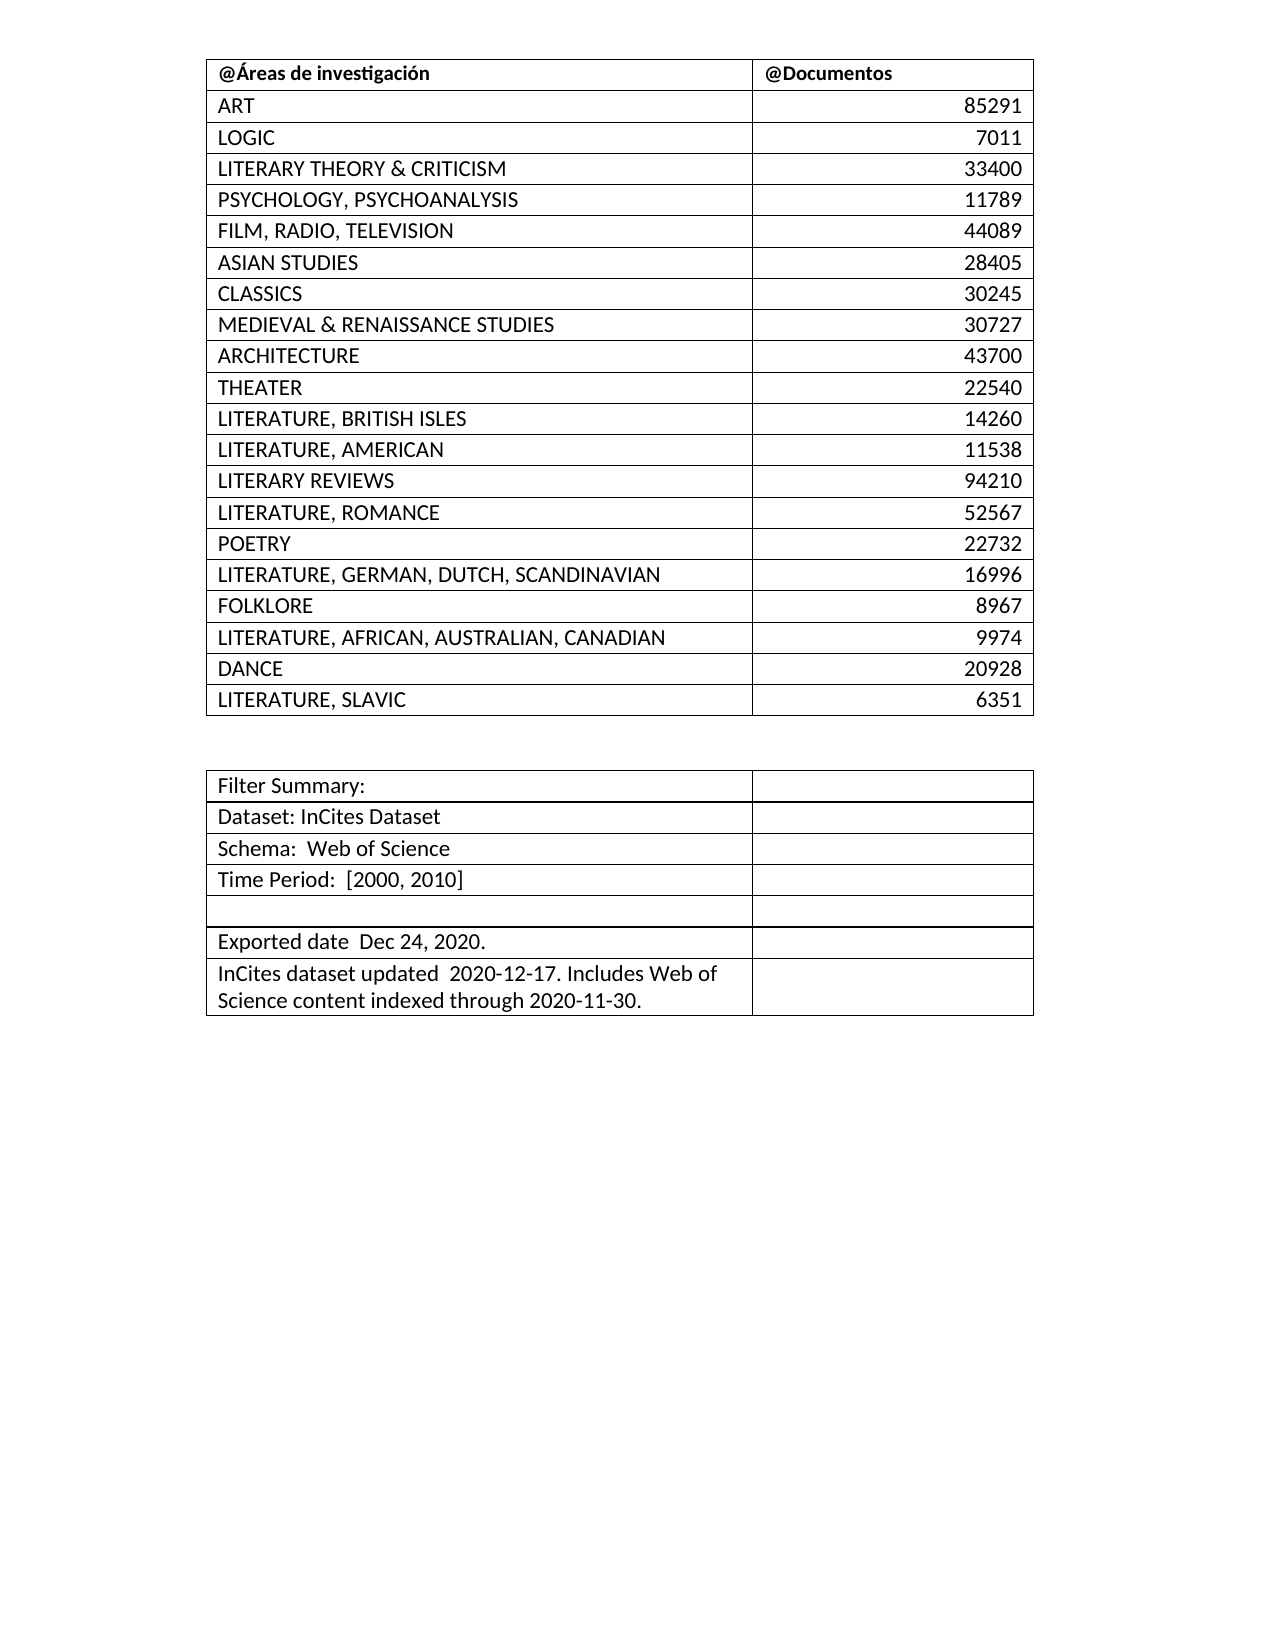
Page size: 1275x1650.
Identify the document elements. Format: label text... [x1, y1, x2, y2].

table_cell [753, 834, 1033, 864]
table_header @Áreas de investigación [207, 60, 752, 90]
table_cell 14260 [753, 404, 1033, 434]
table_cell 43700 [753, 341, 1033, 372]
table_cell 11538 [753, 435, 1033, 465]
table_cell ART [207, 91, 752, 122]
table_cell THEATER [207, 373, 752, 403]
table_cell 20928 [753, 654, 1033, 684]
table_header Filter Summary: [207, 771, 752, 801]
table_cell 28405 [753, 248, 1033, 278]
table_cell [753, 803, 1033, 833]
table_cell LITERATURE, BRITISH ISLES [207, 404, 752, 434]
table_cell 6351 [753, 685, 1033, 715]
table_cell 7011 [753, 123, 1033, 153]
table_cell 52567 [753, 498, 1033, 528]
table_cell FILM, RADIO, TELEVISION [207, 216, 752, 247]
table_cell [753, 959, 1033, 1015]
table_cell 33400 [753, 154, 1033, 184]
table_cell 85291 [753, 91, 1033, 122]
table_cell LITERATURE, ROMANCE [207, 498, 752, 528]
table_cell 22540 [753, 373, 1033, 403]
table_cell Schema: Web of Science [207, 834, 752, 864]
table_cell InCites dataset updated 2020-12-17. Includes Web of Science content indexed through 2020-11-30. [207, 959, 752, 1015]
table_header [753, 771, 1033, 801]
table_header @Documentos [753, 60, 1033, 90]
table_cell POETRY [207, 529, 752, 559]
table_cell LITERATURE, SLAVIC [207, 685, 752, 715]
table_cell LITERARY THEORY & CRITICISM [207, 154, 752, 184]
table_cell [753, 928, 1033, 958]
table_cell LITERATURE, AFRICAN, AUSTRALIAN, CANADIAN [207, 623, 752, 653]
table_cell PSYCHOLOGY, PSYCHOANALYSIS [207, 185, 752, 215]
table_cell 9974 [753, 623, 1033, 653]
table_cell CLASSICS [207, 279, 752, 309]
table_cell 44089 [753, 216, 1033, 247]
table_cell Exported date Dec 24, 2020. [207, 928, 752, 958]
table_cell 11789 [753, 185, 1033, 215]
table_cell Dataset: InCites Dataset [207, 803, 752, 833]
table_cell ARCHITECTURE [207, 341, 752, 372]
table_cell ASIAN STUDIES [207, 248, 752, 278]
table_cell 22732 [753, 529, 1033, 559]
table_cell 94210 [753, 466, 1033, 497]
table_cell LITERATURE, GERMAN, DUTCH, SCANDINAVIAN [207, 560, 752, 590]
table_cell DANCE [207, 654, 752, 684]
table_cell 30727 [753, 310, 1033, 340]
table_cell LITERARY REVIEWS [207, 466, 752, 497]
table_cell Time Period: [2000, 2010] [207, 865, 752, 895]
table_cell LOGIC [207, 123, 752, 153]
table_cell 16996 [753, 560, 1033, 590]
table_cell LITERATURE, AMERICAN [207, 435, 752, 465]
table_cell 8967 [753, 591, 1033, 622]
table_cell [753, 896, 1033, 926]
table_cell [753, 865, 1033, 895]
table_cell FOLKLORE [207, 591, 752, 622]
table_cell MEDIEVAL & RENAISSANCE STUDIES [207, 310, 752, 340]
table_cell [207, 896, 752, 926]
table_cell 30245 [753, 279, 1033, 309]
